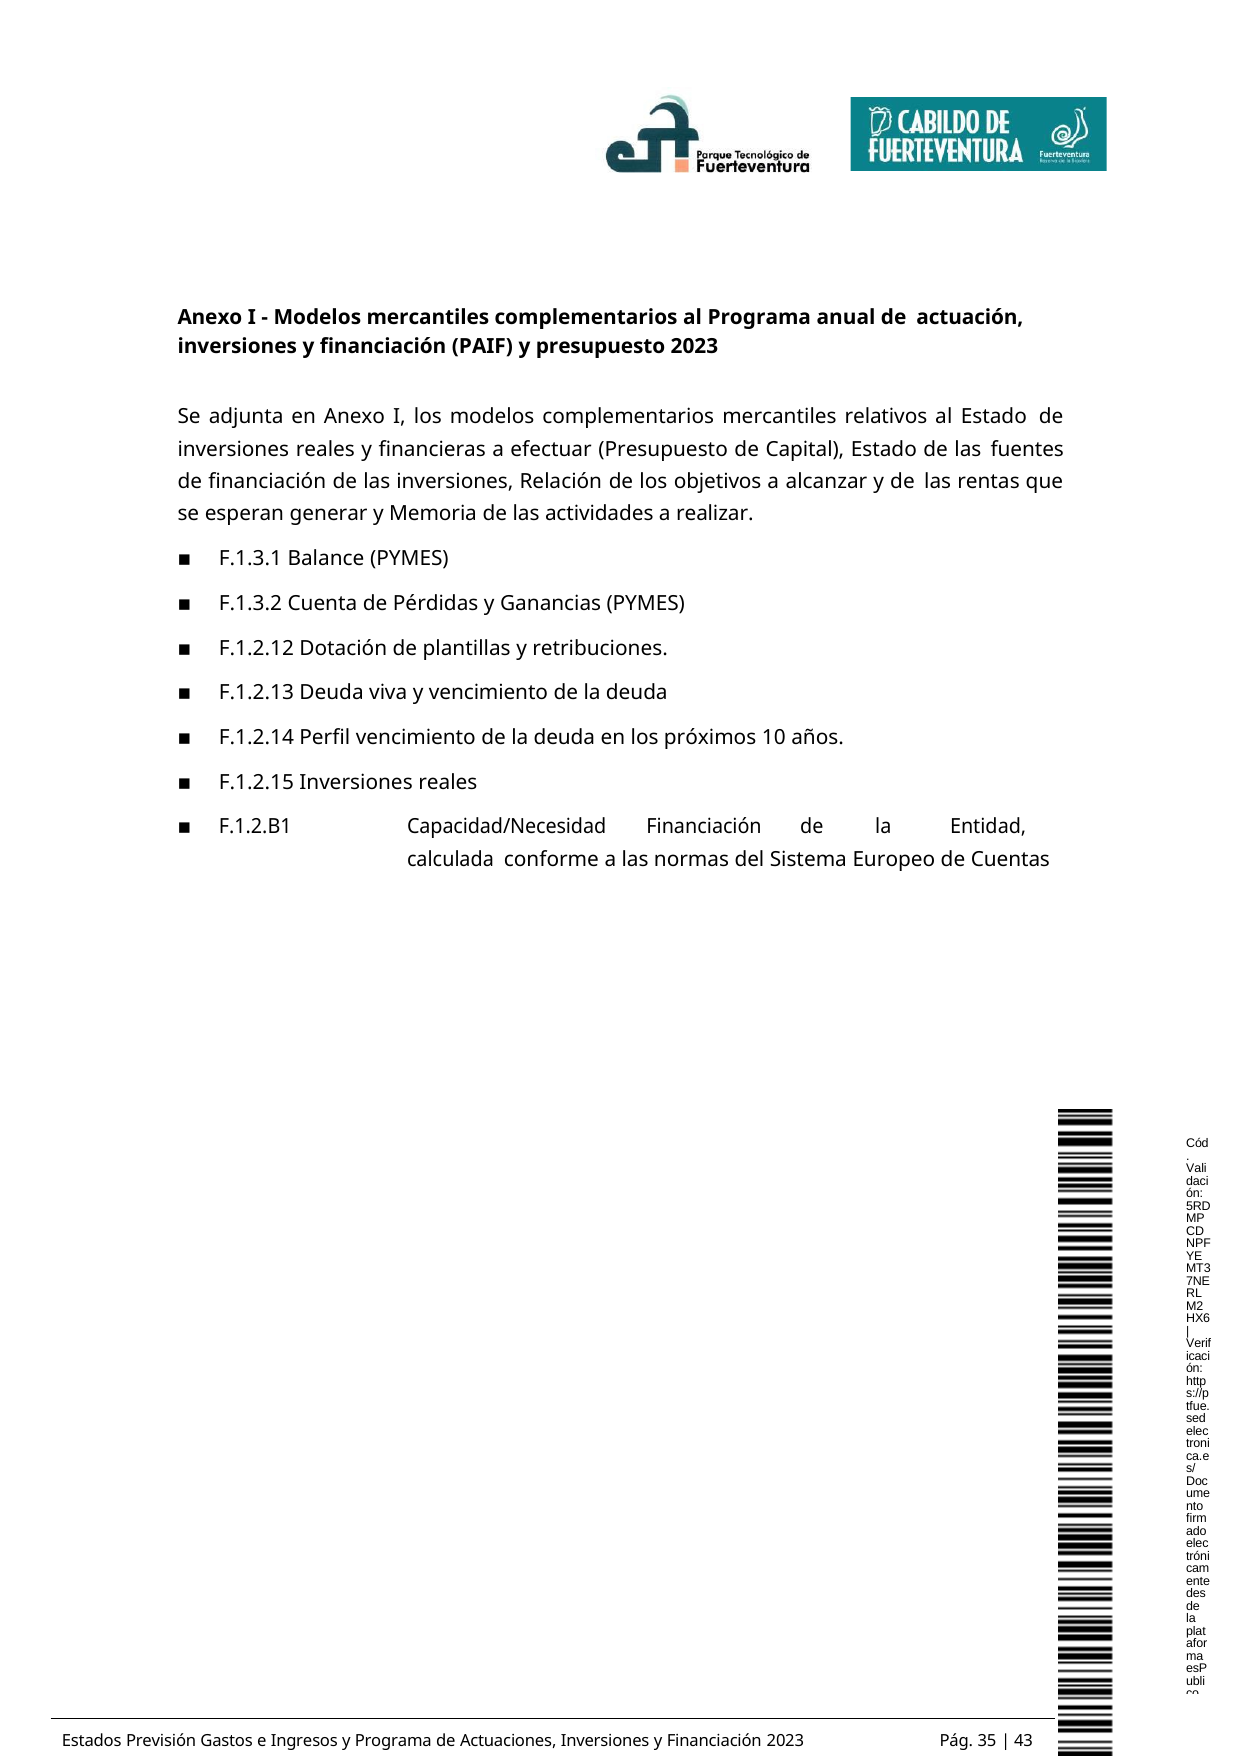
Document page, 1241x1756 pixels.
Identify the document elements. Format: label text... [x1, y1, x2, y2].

list F.1.2.B1 Capacidad/Necesidad Financiación de la Entidad, calculada conforme a las normas del Sistema Europeo de Cuentas [177, 812, 1063, 872]
list F.1.3.1 Balance (PYMES) [177, 543, 1195, 572]
text Cód. Validación: 5RDMPCDNPFYEMT37NERLM2HX6 | Verificación: https://ptfue.sedelectronica.es/ Documento firmado electrónicamente desde la plataforma esPublico Gestiona | Página 35 de 43 [1186, 1138, 1211, 1694]
text Anexo I - Modelos mercantiles complementarios al Programa anual de actuación, inversiones y financiación (PAIF) y presupuesto 2023 [177, 302, 1055, 359]
list F.1.2.13 Deuda viva y vencimiento de la deuda [177, 677, 1195, 706]
list F.1.2.15 Inversiones reales [177, 767, 1195, 795]
text Se adjunta en Anexo I, los modelos complementarios mercantiles relativos al Estado de inversiones reales y financieras a efectuar (Presupuesto de Capital), Estado de las fuentes de financiación de las inversiones, Relación de los objetivos a alcanzar y de las rentas que se esperan generar y Memoria de las actividades a realizar. [177, 401, 1064, 527]
list F.1.2.14 Perfil vencimiento de la deuda en los próximos 10 años. [177, 722, 1195, 751]
list F.1.3.2 Cuenta de Pérdidas y Ganancias (PYMES) [177, 588, 1195, 617]
list F.1.2.12 Dotación de plantillas y retribuciones. [177, 633, 1195, 661]
